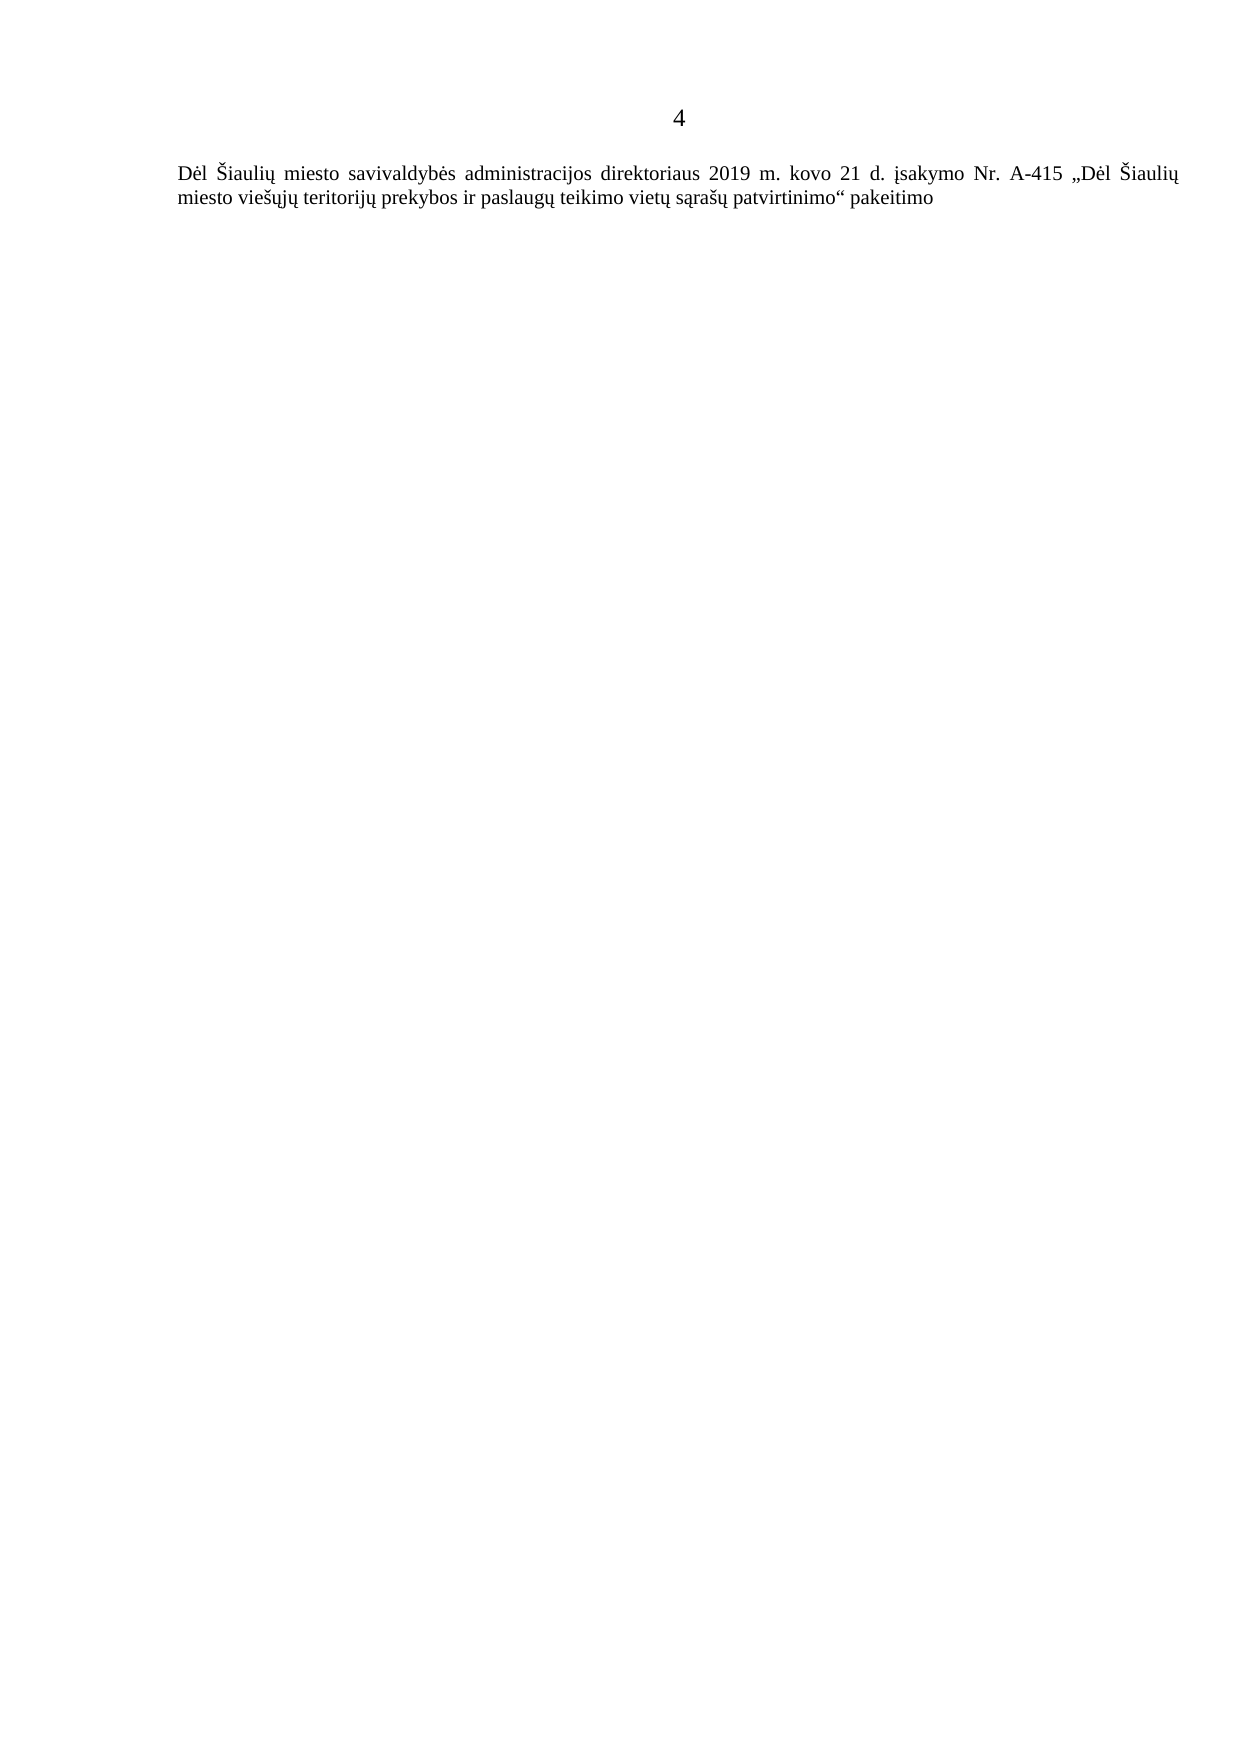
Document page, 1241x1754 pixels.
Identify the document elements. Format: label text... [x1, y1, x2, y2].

text Dėl Šiaulių miesto savivaldybės administracijos direktoriaus 2019 m. kovo 21 d. įsakymo Nr. A-415 „Dėl Šiaulių miesto viešųjų teritorijų prekybos ir paslaugų teikimo vietų sąrašų patvirtinimo“ pakeitimo [177, 161, 1181, 209]
